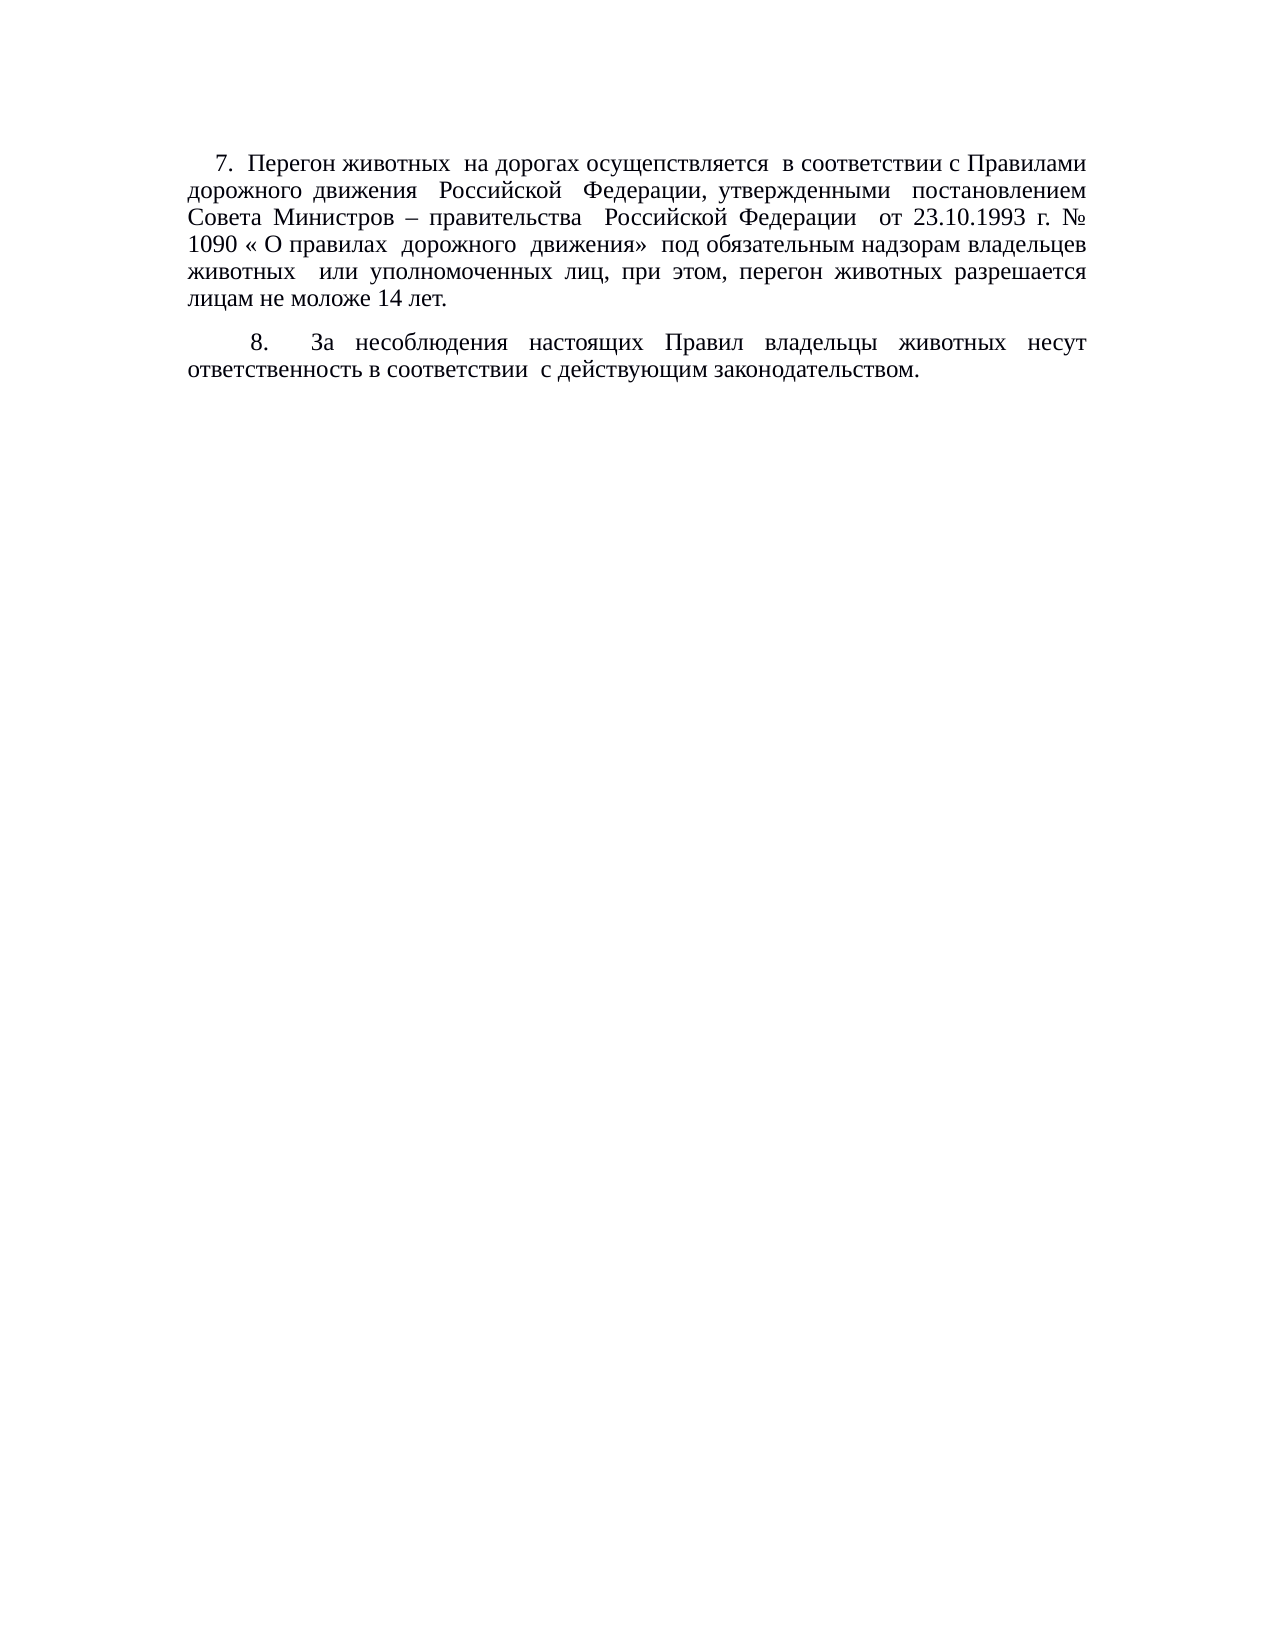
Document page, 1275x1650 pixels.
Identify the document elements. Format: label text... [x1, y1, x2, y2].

text 7. Перегон животных на дорогах осущепствляется в соответствии с Правилами дорожного движения Российской Федерации, утвержденными постановлением Совета Министров – правительства Российской Федерации от 23.10.1993 г. № 1090 « О правилах дорожного движения» под обязательным надзорам владельцев животных или уполномоченных лиц, при этом, перегон животных разрешается лицам не моложе 14 лет. [187, 150, 1087, 312]
text 8. За несоблюдения настоящих Правил владельцы животных несут ответственность в соответствии с действующим законодательством. [187, 328, 1087, 382]
